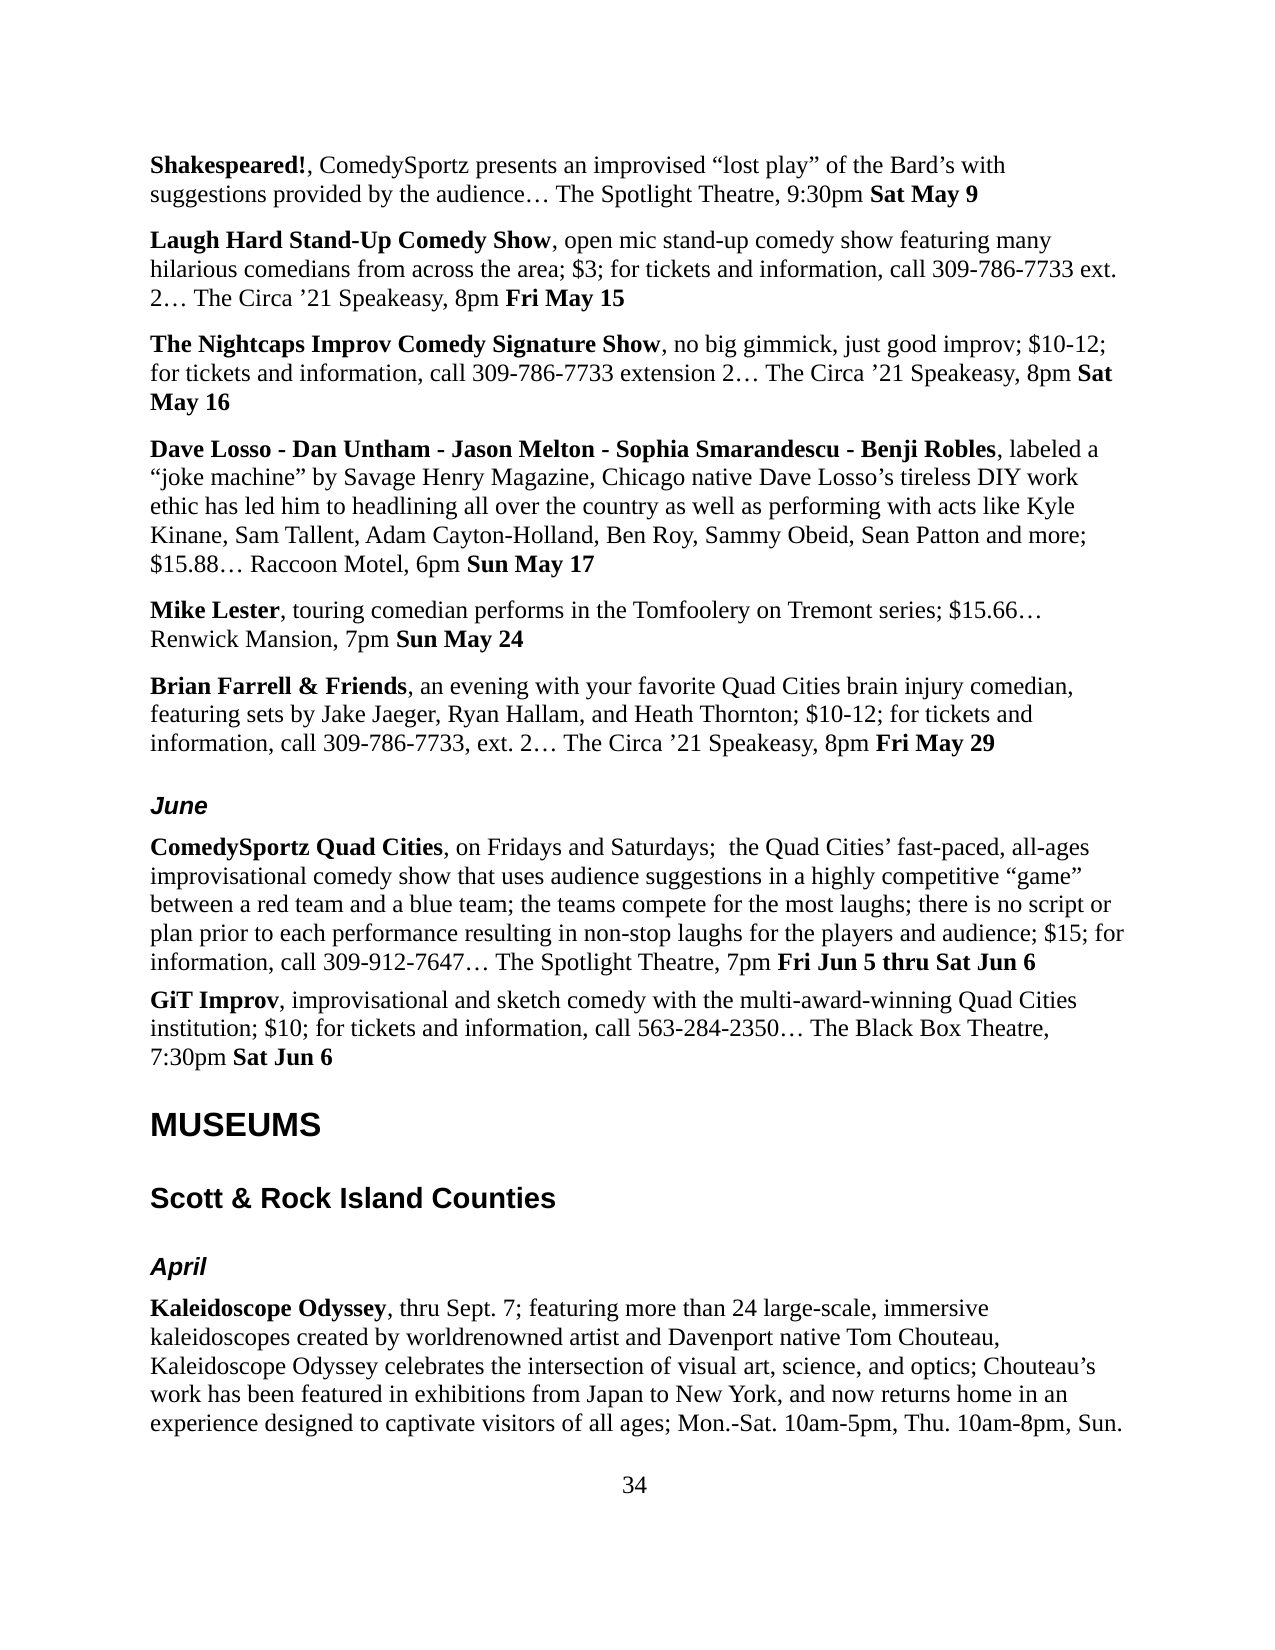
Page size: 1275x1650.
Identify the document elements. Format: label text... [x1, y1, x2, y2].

text Dave Losso - Dan Untham - Jason Melton - Sophia Smarandescu - Benji Robles, labeled a “joke machine” by Savage Henry Magazine, Chicago native Dave Losso’s tireless DIY work ethic has led him to headlining all over the country as well as performing with acts like Kyle Kinane, Sam Tallent, Adam Cayton-Holland, Ben Roy, Sammy Obeid, Sean Patton and more; $15.88… Raccoon Motel, 6pm Sun May 17 [150, 434, 1125, 577]
subtitle April [150, 1252, 1125, 1281]
text Shakespeared!, ComedySportz presents an improvised “lost play” of the Bard’s with suggestions provided by the audience… The Spotlight Theatre, 9:30pm Sat May 9 [150, 150, 1125, 207]
text Laugh Hard Stand-Up Comedy Show, open mic stand-up comedy show featuring many hilarious comedians from across the area; $3; for tickets and information, call 309-786-7733 ext. 2… The Circa ’21 Speakeasy, 8pm Fri May 15 [150, 225, 1125, 312]
text Brian Farrell & Friends, an evening with your favorite Quad Cities brain injury comedian, featuring sets by Jake Jaeger, Ryan Hallam, and Heath Thornton; $10-12; for tickets and information, call 309-786-7733, ext. 2… The Circa ’21 Speakeasy, 8pm Fri May 29 [150, 671, 1125, 757]
subtitle Scott & Rock Island Counties [150, 1181, 1125, 1215]
text GiT Improv, improvisational and sketch comedy with the multi-award-winning Quad Cities institution; $10; for tickets and information, call 563-284-2350… The Black Box Theatre, 7:30pm Sat Jun 6 [150, 985, 1125, 1071]
text Kaleidoscope Odyssey, thru Sept. 7; featuring more than 24 large-scale, immersive kaleidoscopes created by worldrenowned artist and Davenport native Tom Chouteau, Kaleidoscope Odyssey celebrates the intersection of visual art, science, and optics; Chouteau’s work has been featured in exhibitions from Japan to New York, and now returns home in an experience designed to captivate visitors of all ages; Mon.-Sat. 10am-5pm, Thu. 10am-8pm, Sun. [150, 1293, 1125, 1437]
text ComedySportz Quad Cities, on Fridays and Saturdays; the Quad Cities’ fast-paced, all-ages improvisational comedy show that uses audience suggestions in a highly competitive “game” between a red team and a blue team; the teams compete for the most laughs; there is no script or plan prior to each performance resulting in non-stop laughs for the players and audience; $15; for information, call 309-912-7647… The Spotlight Theatre, 7pm Fri Jun 5 thru Sat Jun 6 [150, 832, 1125, 976]
text Mike Lester, touring comedian performs in the Tomfoolery on Tremont series; $15.66… Renwick Mansion, 7pm Sun May 24 [150, 595, 1125, 653]
subtitle MUSEUMS [150, 1105, 1125, 1144]
text The Nightcaps Improv Comedy Signature Show, no big gimmick, just good improv; $10-12; for tickets and information, call 309-786-7733 extension 2… The Circa ’21 Speakeasy, 8pm Sat May 16 [150, 329, 1125, 416]
subtitle June [150, 791, 1125, 819]
